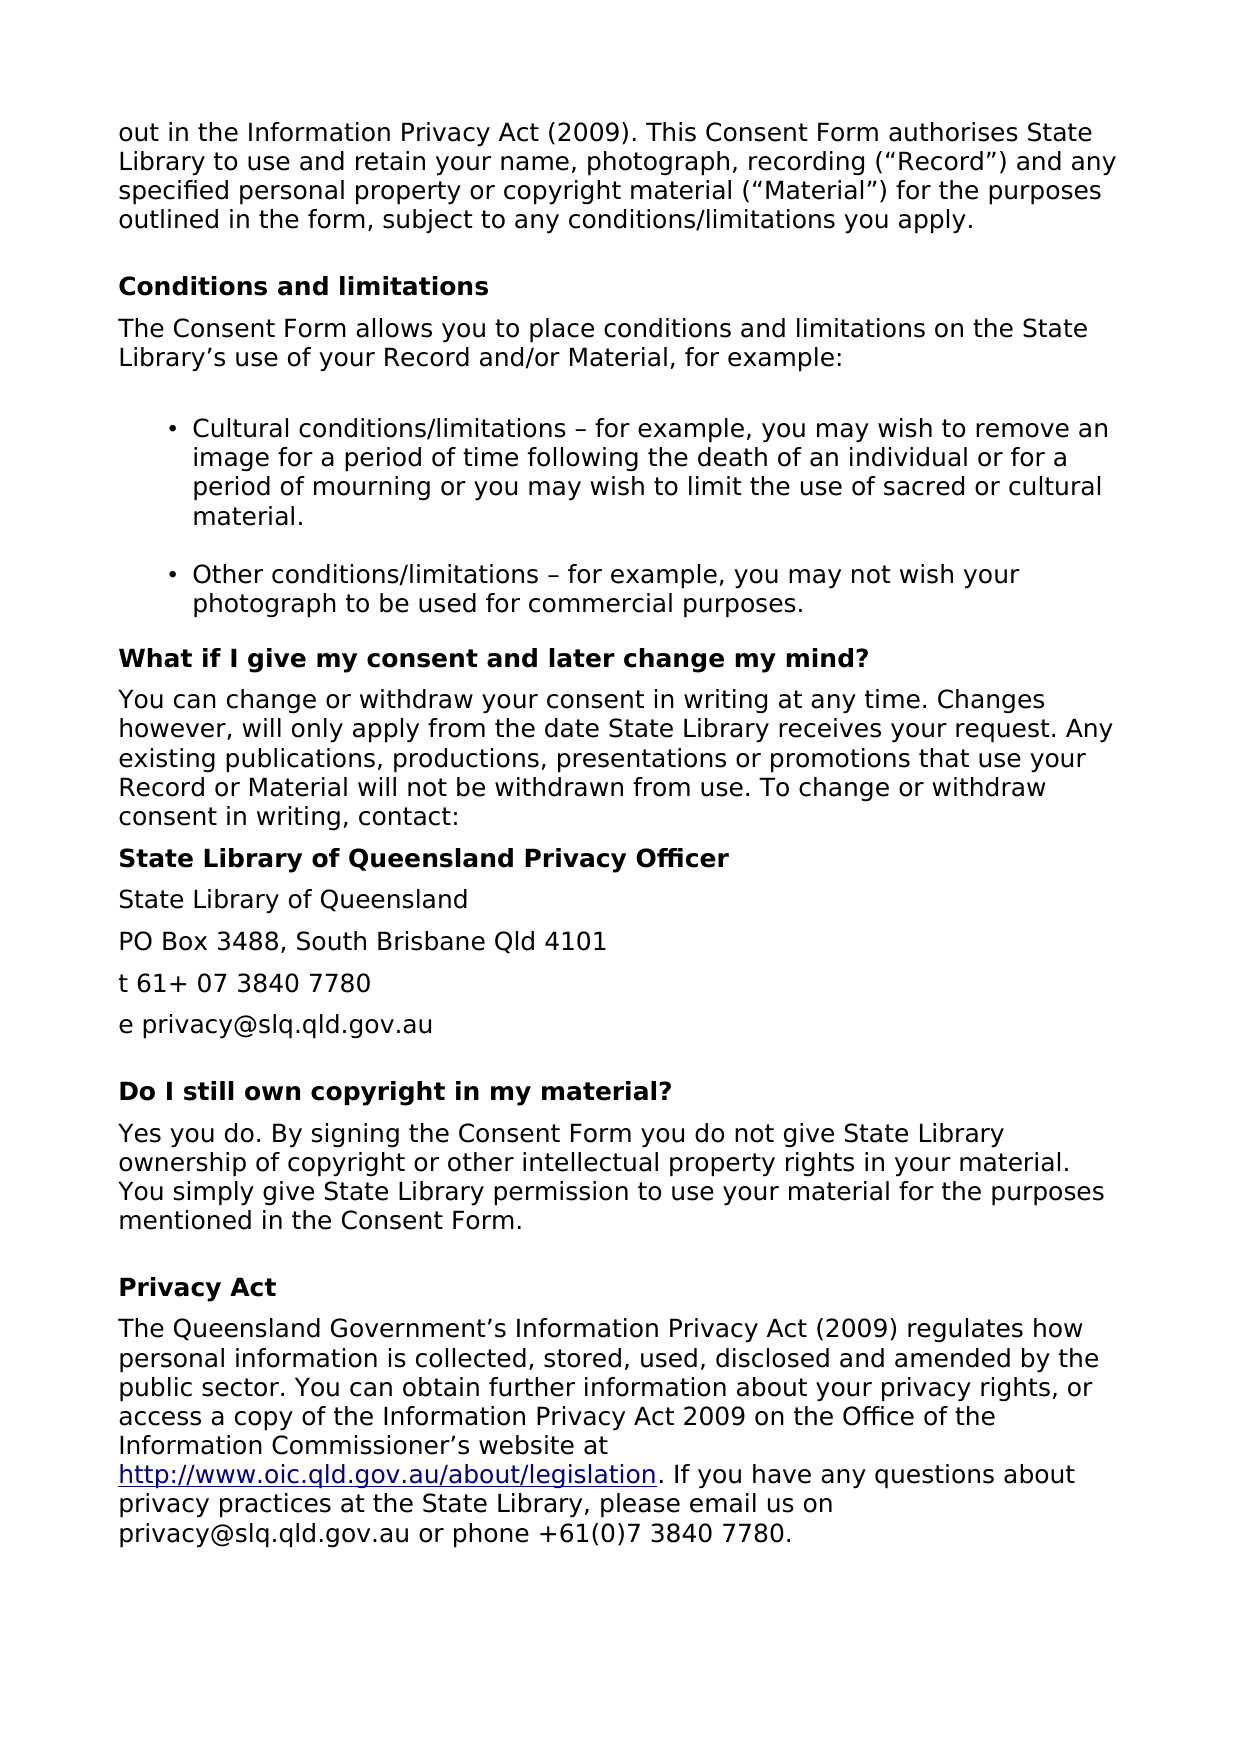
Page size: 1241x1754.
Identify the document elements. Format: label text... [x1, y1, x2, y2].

list Other conditions/limitations – for example, you may not wish your photograph to be used for commercial purposes. [177, 560, 1122, 619]
text State Library of Queensland Privacy Officer [118, 844, 1122, 873]
subtitle What if I give my consent and later change my mind? [118, 644, 1122, 673]
subtitle Privacy Act [118, 1273, 1122, 1302]
text t 61+ 07 3840 7780 [118, 969, 1122, 998]
text Yes you do. By signing the Consent Form you do not give State Library ownership of copyright or other intellectual property rights in your material. You simply give State Library permission to use your material for the purposes mentioned in the Consent Form. [118, 1119, 1122, 1235]
list Cultural conditions/limitations – for example, you may wish to remove an image for a period of time following the death of an individual or for a period of mourning or you may wish to limit the use of sacred or cultural material. [177, 414, 1122, 531]
text PO Box 3488, South Brisbane Qld 4101 [118, 927, 1122, 956]
subtitle Conditions and limitations [118, 272, 1122, 301]
text You can change or withdraw your consent in writing at any time. Changes however, will only apply from the date State Library receives your request. Any existing publications, productions, presentations or promotions that use your Record or Material will not be withdrawn from use. To change or withdraw consent in writing, contact: [118, 685, 1122, 831]
text State Library of Queensland [118, 885, 1122, 914]
subtitle Do I still own copyright in my material? [118, 1077, 1122, 1106]
text e privacy@slq.qld.gov.au [118, 1010, 1122, 1039]
text The Queensland Government’s Information Privacy Act (2009) regulates how personal information is collected, stored, used, disclosed and amended by the public sector. You can obtain further information about your privacy rights, or access a copy of the Information Privacy Act 2009 on the Office of the Information Commissioner’s website at http://www.oic.qld.gov.au/about/legislation. If you have any questions about privacy practices at the State Library, please email us on privacy@slq.qld.gov.au or phone +61(0)7 3840 7780. [118, 1314, 1122, 1548]
text out in the Information Privacy Act (2009). This Consent Form authorises State Library to use and retain your name, photograph, recording (“Record”) and any specified personal property or copyright material (“Material”) for the purposes outlined in the form, subject to any conditions/limitations you apply. [118, 118, 1122, 235]
text The Consent Form allows you to place conditions and limitations on the State Library’s use of your Record and/or Material, for example: [118, 314, 1122, 372]
